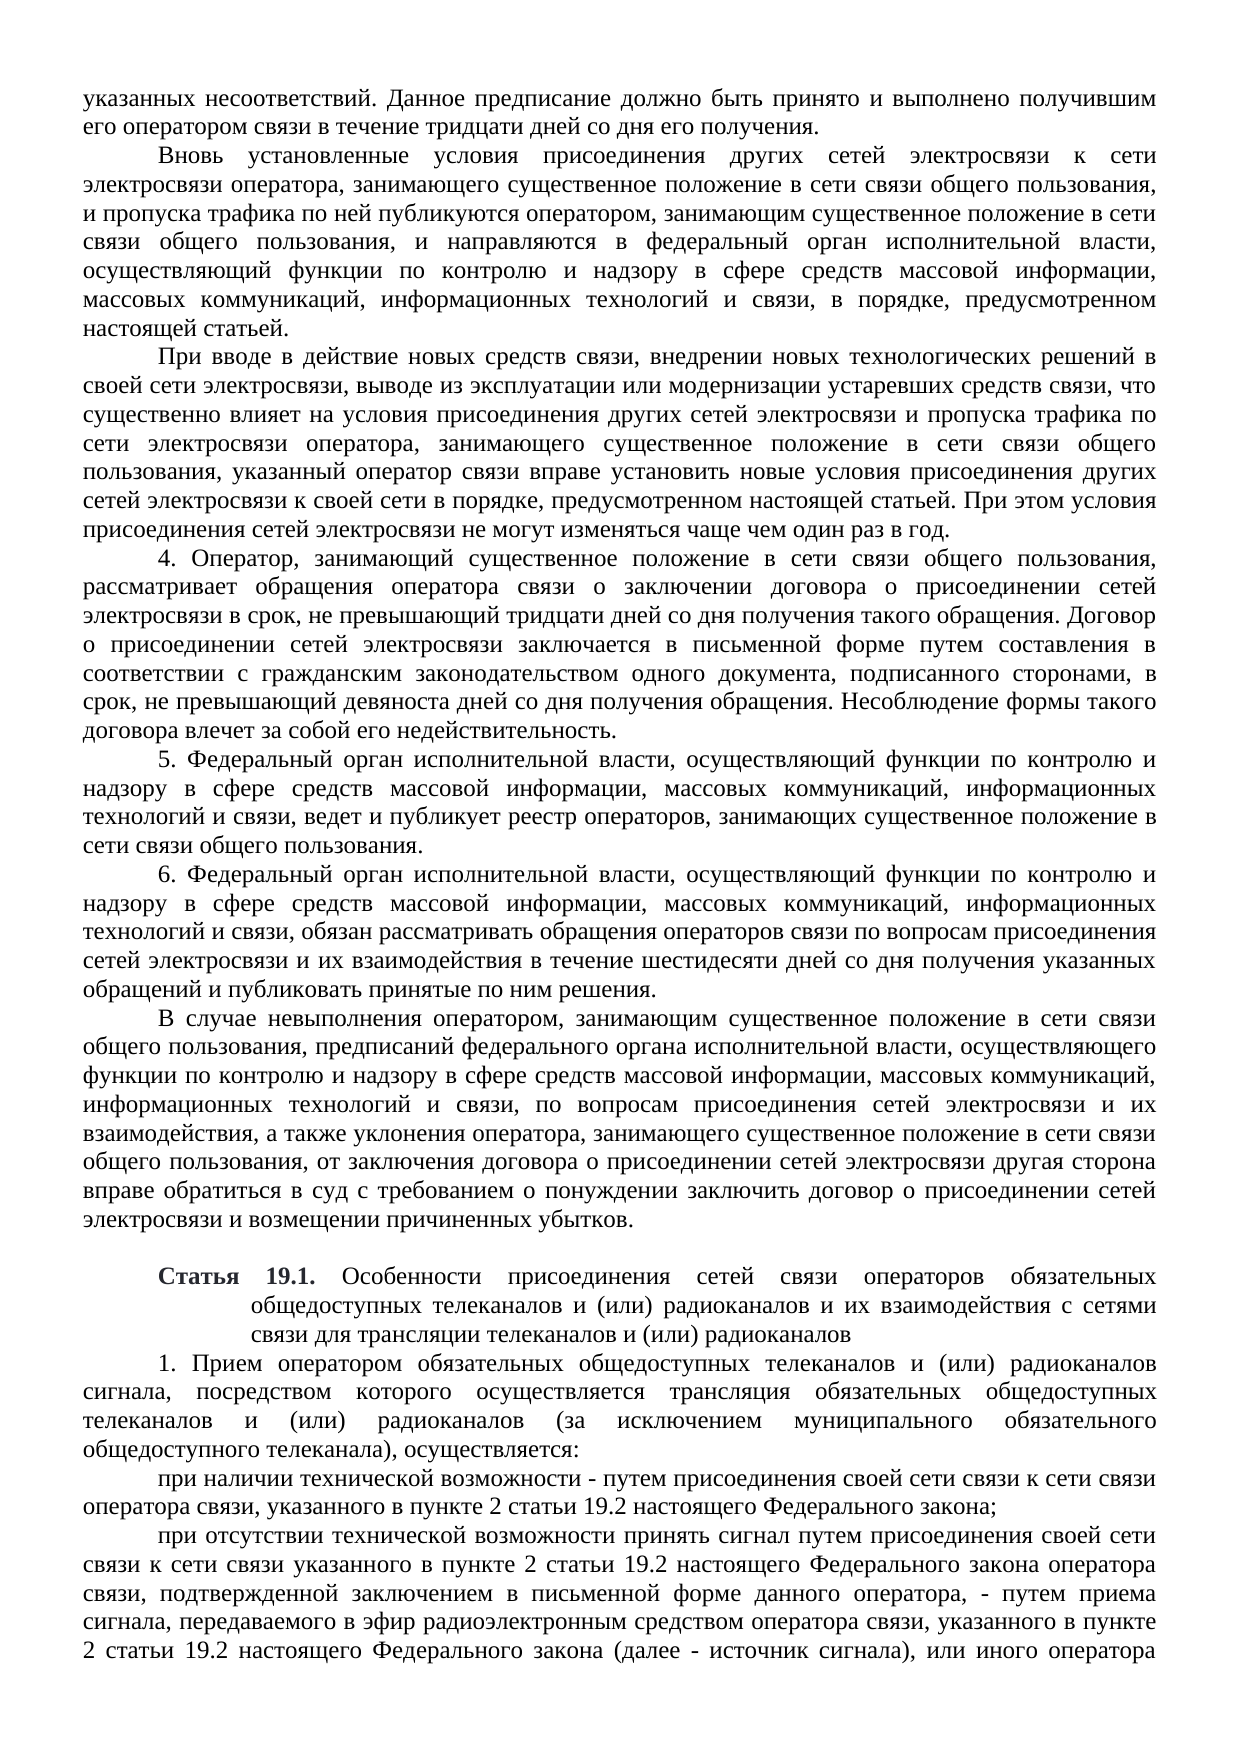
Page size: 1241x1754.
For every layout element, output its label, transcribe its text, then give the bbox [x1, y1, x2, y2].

text Вновь установленные условия присоединения других сетей электросвязи к сети электросвязи оператора, занимающего существенное положение в сети связи общего пользования, и пропуска трафика по ней публикуются оператором, занимающим существенное положение в сети связи общего пользования, и направляются в федеральный орган исполнительной власти, осуществляющий функции по контролю и надзору в сфере средств массовой информации, массовых коммуникаций, информационных технологий и связи, в порядке, предусмотренном настоящей статьей. [83, 140, 1157, 341]
text 6. Федеральный орган исполнительной власти, осуществляющий функции по контролю и надзору в сфере средств массовой информации, массовых коммуникаций, информационных технологий и связи, обязан рассматривать обращения операторов связи по вопросам присоединения сетей электросвязи и их взаимодействия в течение шестидесяти дней со дня получения указанных обращений и публиковать принятые по ним решения. [83, 859, 1157, 1003]
text В случае невыполнения оператором, занимающим существенное положение в сети связи общего пользования, предписаний федерального органа исполнительной власти, осуществляющего функции по контролю и надзору в сфере средств массовой информации, массовых коммуникаций, информационных технологий и связи, по вопросам присоединения сетей электросвязи и их взаимодействия, а также уклонения оператора, занимающего существенное положение в сети связи общего пользования, от заключения договора о присоединении сетей электросвязи другая сторона вправе обратиться в суд с требованием о понуждении заключить договор о присоединении сетей электросвязи и возмещении причиненных убытков. [83, 1003, 1157, 1233]
text Статья 19.1. Особенности присоединения сетей связи операторов обязательных общедоступных телеканалов и (или) радиоканалов и их взаимодействия с сетями связи для трансляции телеканалов и (или) радиоканалов [158, 1261, 1157, 1348]
text При вводе в действие новых средств связи, внедрении новых технологических решений в своей сети электросвязи, выводе из эксплуатации или модернизации устаревших средств связи, что существенно влияет на условия присоединения других сетей электросвязи и пропуска трафика по сети электросвязи оператора, занимающего существенное положение в сети связи общего пользования, указанный оператор связи вправе установить новые условия присоединения других сетей электросвязи к своей сети в порядке, предусмотренном настоящей статьей. При этом условия присоединения сетей электросвязи не могут изменяться чаще чем один раз в год. [83, 341, 1157, 543]
text 1. Прием оператором обязательных общедоступных телеканалов и (или) радиоканалов сигнала, посредством которого осуществляется трансляция обязательных общедоступных телеканалов и (или) радиоканалов (за исключением муниципального обязательного общедоступного телеканала), осуществляется: [83, 1348, 1157, 1463]
text при отсутствии технической возможности принять сигнал путем присоединения своей сети связи к сети связи указанного в пункте 2 статьи 19.2 настоящего Федерального закона оператора связи, подтвержденной заключением в письменной форме данного оператора, - путем приема сигнала, передаваемого в эфир радиоэлектронным средством оператора связи, указанного в пункте 2 статьи 19.2 настоящего Федерального закона (далее - источник сигнала), или иного оператора [83, 1520, 1157, 1664]
text при наличии технической возможности - путем присоединения своей сети связи к сети связи оператора связи, указанного в пункте 2 статьи 19.2 настоящего Федерального закона; [83, 1463, 1157, 1520]
text 5. Федеральный орган исполнительной власти, осуществляющий функции по контролю и надзору в сфере средств массовой информации, массовых коммуникаций, информационных технологий и связи, ведет и публикует реестр операторов, занимающих существенное положение в сети связи общего пользования. [83, 744, 1157, 859]
text 4. Оператор, занимающий существенное положение в сети связи общего пользования, рассматривает обращения оператора связи о заключении договора о присоединении сетей электросвязи в срок, не превышающий тридцати дней со дня получения такого обращения. Договор о присоединении сетей электросвязи заключается в письменной форме путем составления в соответствии с гражданским законодательством одного документа, подписанного сторонами, в срок, не превышающий девяноста дней со дня получения обращения. Несоблюдение формы такого договора влечет за собой его недействительность. [83, 543, 1157, 744]
text указанных несоответствий. Данное предписание должно быть принято и выполнено получившим его оператором связи в течение тридцати дней со дня его получения. [83, 83, 1157, 140]
